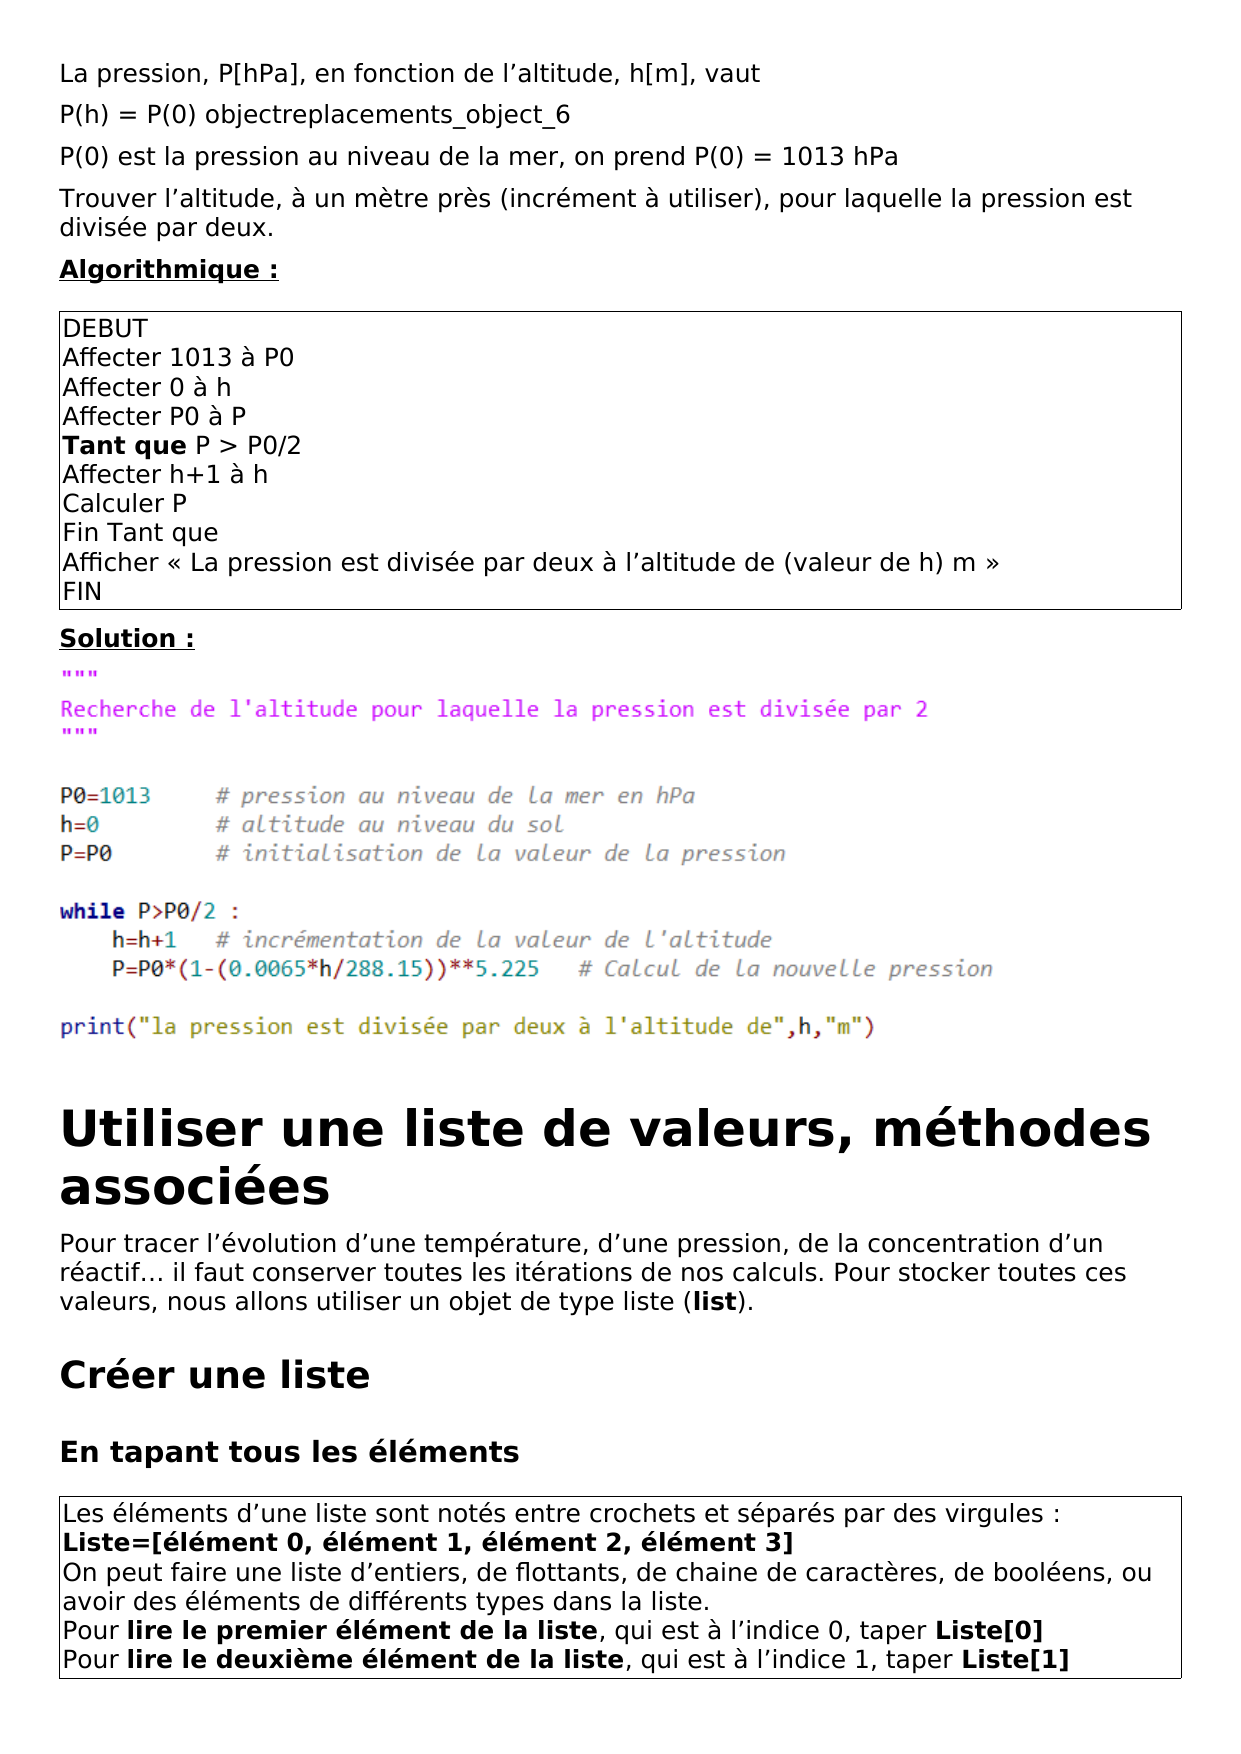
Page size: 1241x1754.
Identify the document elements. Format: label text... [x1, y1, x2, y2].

text Solution : [59, 624, 1181, 653]
text Pour tracer l’évolution d’une température, d’une pression, de la concentration d’un réactif… il faut conserver toutes les itérations de nos calculs. Pour stocker toutes ces valeurs, nous allons utiliser un objet de type liste (list). [59, 1229, 1181, 1317]
subtitle Créer une liste [59, 1354, 1181, 1398]
picture [59, 665, 1003, 1063]
text La pression, P[hPa], en fonction de l’altitude, h[m], vaut [59, 59, 1181, 88]
subtitle En tapant tous les éléments [59, 1435, 1181, 1469]
subtitle Utiliser une liste de valeurs, méthodes associées [59, 1100, 1181, 1217]
table_header Les éléments d’une liste sont notés entre crochets et séparés par des virgules : Liste=[élément 0, élément 1, élément 2, élément 3] On peut faire une liste d’entiers, de flottants, de chaine de caractères, de booléens, ou avoir des éléments de différents types dans la liste. Pour lire le premier élément de la liste, qui est à l’indice 0, taper Liste[0] Pour lire le deuxième élément de la liste, qui est à l’indice 1, taper Liste[1] [60, 1497, 1181, 1677]
text P(h) = P(0) objectreplacements_object_6 [59, 101, 1181, 130]
text Algorithmique : [59, 255, 1181, 284]
text Trouver l’altitude, à un mètre près (incrément à utiliser), pour laquelle la pression est divisée par deux. [59, 184, 1181, 242]
text P(0) est la pression au niveau de la mer, on prend P(0) = 1013 hPa [59, 142, 1181, 172]
table_header DEBUT Affecter 1013 à P0 Affecter 0 à h Affecter P0 à P Tant que P > P0/2 Affecter h+1 à h Calculer P Fin Tant que Afficher « La pression est divisée par deux à l’altitude de (valeur de h) m » FIN [60, 312, 1181, 609]
